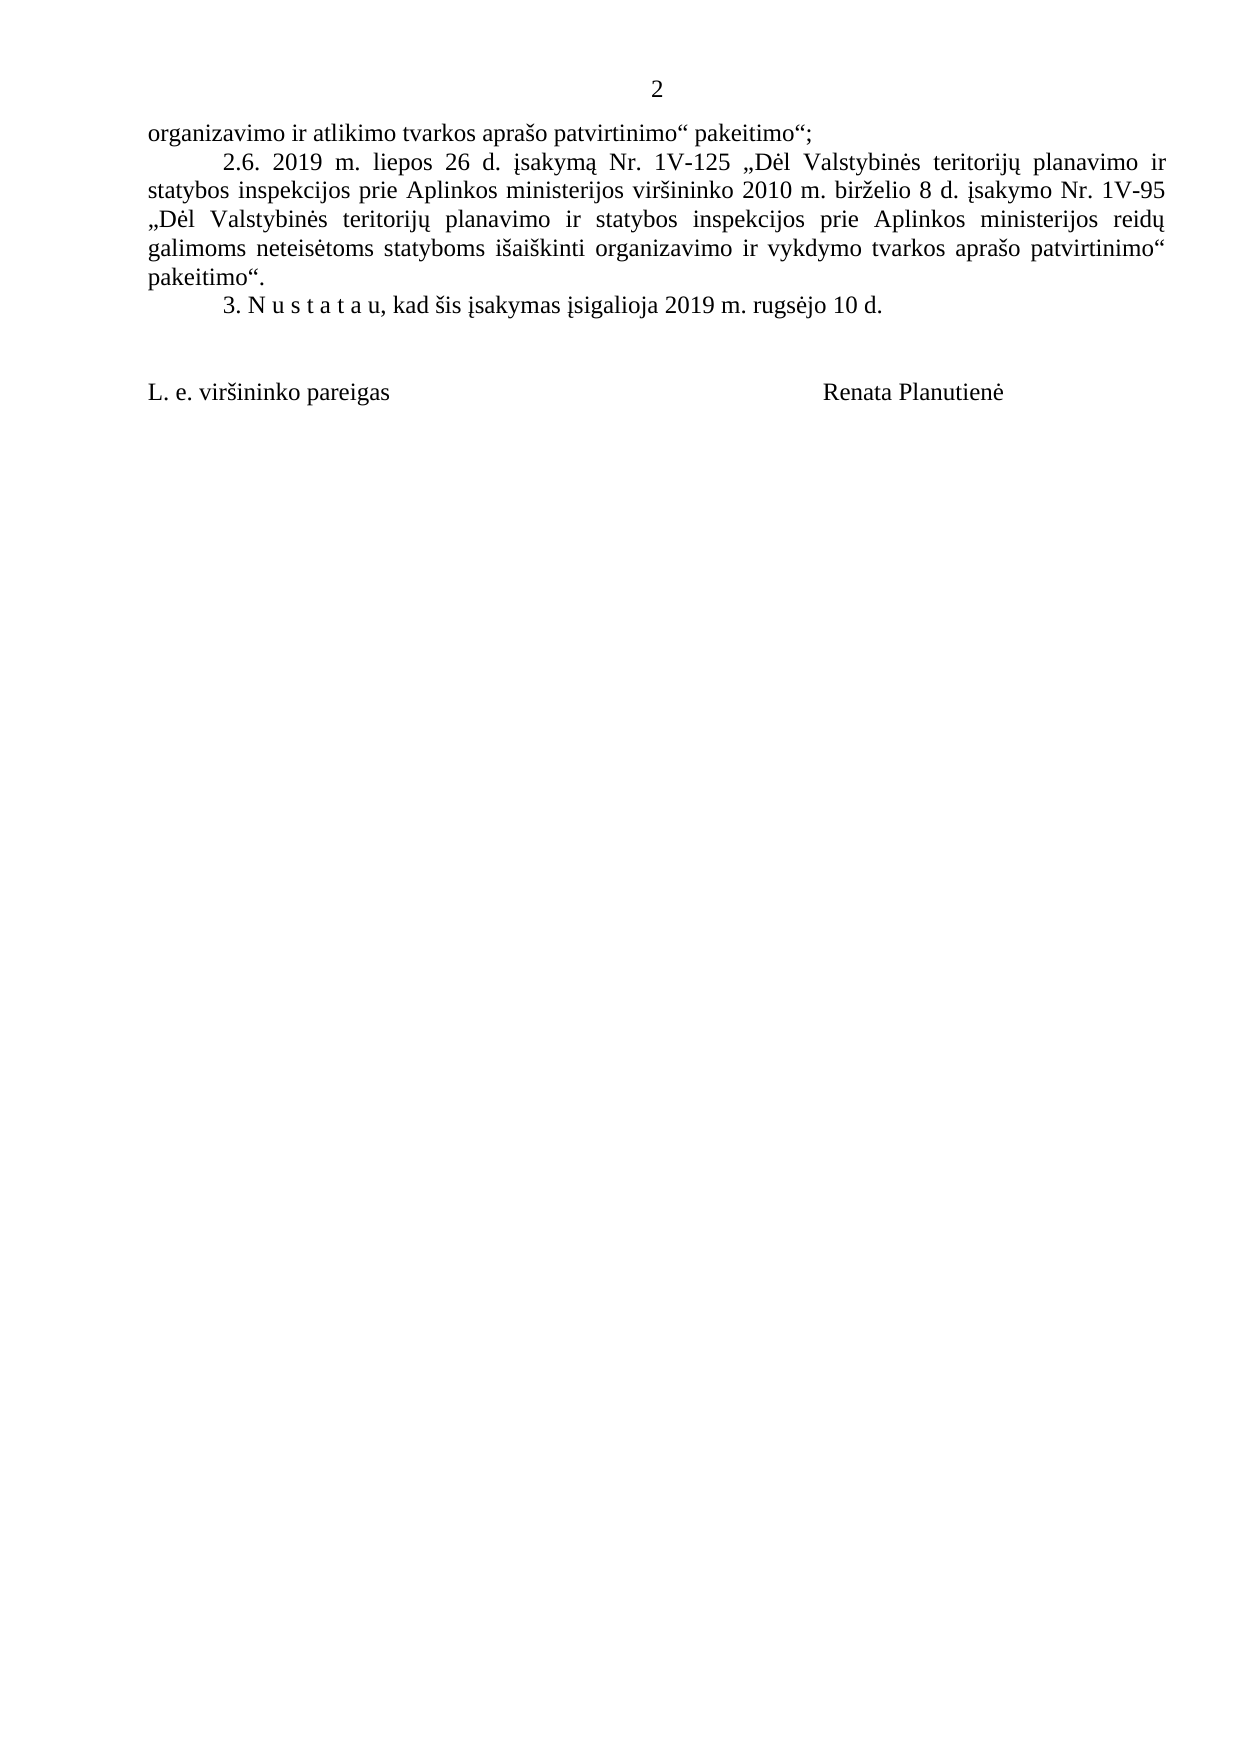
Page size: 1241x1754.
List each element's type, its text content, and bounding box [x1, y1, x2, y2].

text organizavimo ir atlikimo tvarkos aprašo patvirtinimo“ pakeitimo“; [148, 118, 1166, 147]
text L. e. viršininko pareigas Renata Planutienė [148, 377, 1163, 406]
text 3. N u s t a t a u, kad šis įsakymas įsigalioja 2019 m. rugsėjo 10 d. [148, 291, 1166, 319]
text 2.6. 2019 m. liepos 26 d. įsakymą Nr. 1V-125 „Dėl Valstybinės teritorijų planavimo ir statybos inspekcijos prie Aplinkos ministerijos viršininko 2010 m. birželio 8 d. įsakymo Nr. 1V-95 „Dėl Valstybinės teritorijų planavimo ir statybos inspekcijos prie Aplinkos ministerijos reidų galimoms neteisėtoms statyboms išaiškinti organizavimo ir vykdymo tvarkos aprašo patvirtinimo“ pakeitimo“. [148, 147, 1166, 291]
